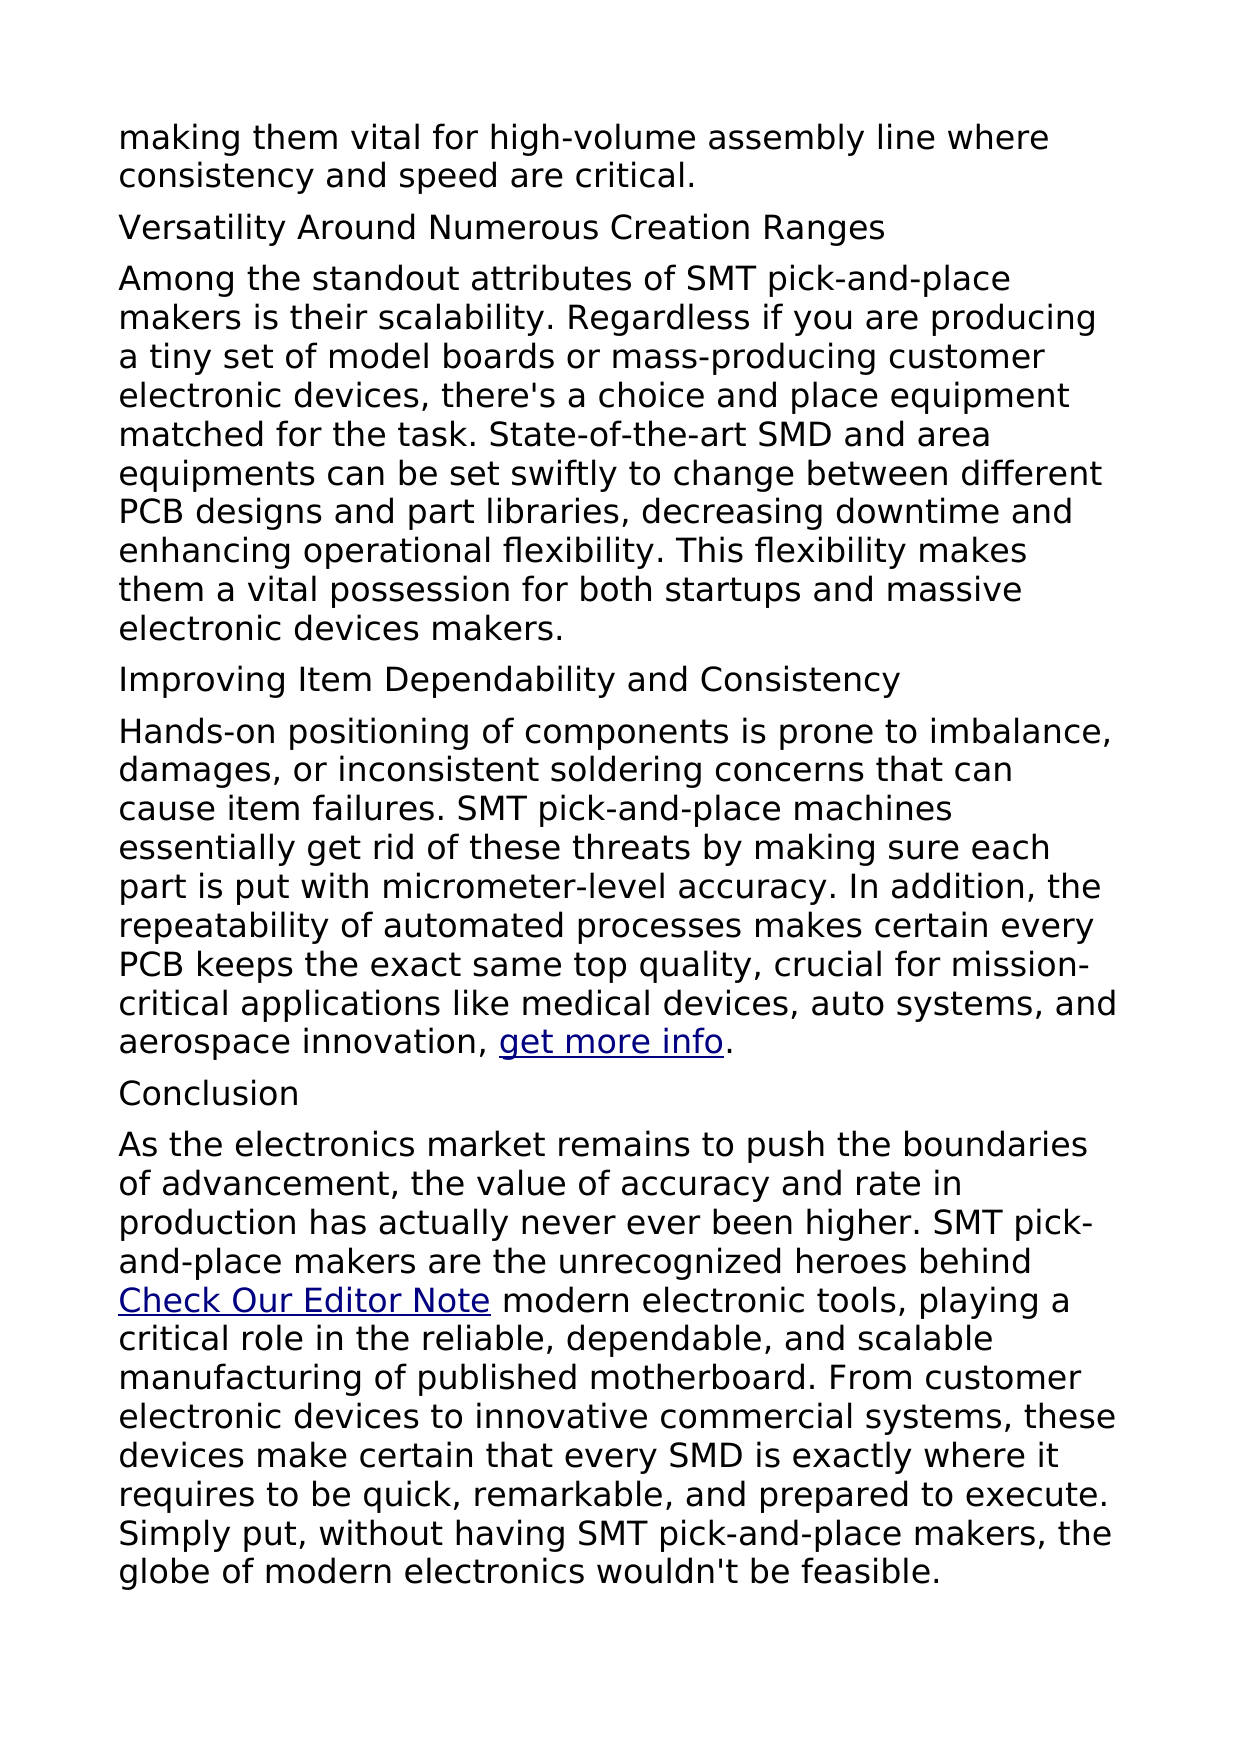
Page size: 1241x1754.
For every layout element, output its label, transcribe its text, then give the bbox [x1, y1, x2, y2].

text Versatility Around Numerous Creation Ranges [118, 208, 1122, 247]
text Among the standout attributes of SMT pick-and-place makers is their scalability. Regardless if you are producing a tiny set of model boards or mass-producing customer electronic devices, there's a choice and place equipment matched for the task. State-of-the-art SMD and area equipments can be set swiftly to change between different PCB designs and part libraries, decreasing downtime and enhancing operational flexibility. This flexibility makes them a vital possession for both startups and massive electronic devices makers. [118, 260, 1122, 648]
text Conclusion [118, 1074, 1122, 1113]
text Hands-on positioning of components is prone to imbalance, damages, or inconsistent soldering concerns that can cause item failures. SMT pick-and-place machines essentially get rid of these threats by making sure each part is put with micrometer-level accuracy. In addition, the repeatability of automated processes makes certain every PCB keeps the exact same top quality, crucial for mission-critical applications like medical devices, auto systems, and aerospace innovation, get more info. [118, 712, 1122, 1062]
text making them vital for high-volume assembly line where consistency and speed are critical. [118, 118, 1122, 196]
text Improving Item Dependability and Consistency [118, 661, 1122, 699]
text As the electronics market remains to push the boundaries of advancement, the value of accuracy and rate in production has actually never ever been higher. SMT pick-and-place makers are the unrecognized heroes behind Check Our Editor Note modern electronic tools, playing a critical role in the reliable, dependable, and scalable manufacturing of published motherboard. From customer electronic devices to innovative commercial systems, these devices make certain that every SMD is exactly where it requires to be quick, remarkable, and prepared to execute. Simply put, without having SMT pick-and-place makers, the globe of modern electronics wouldn't be feasible. [118, 1126, 1122, 1592]
